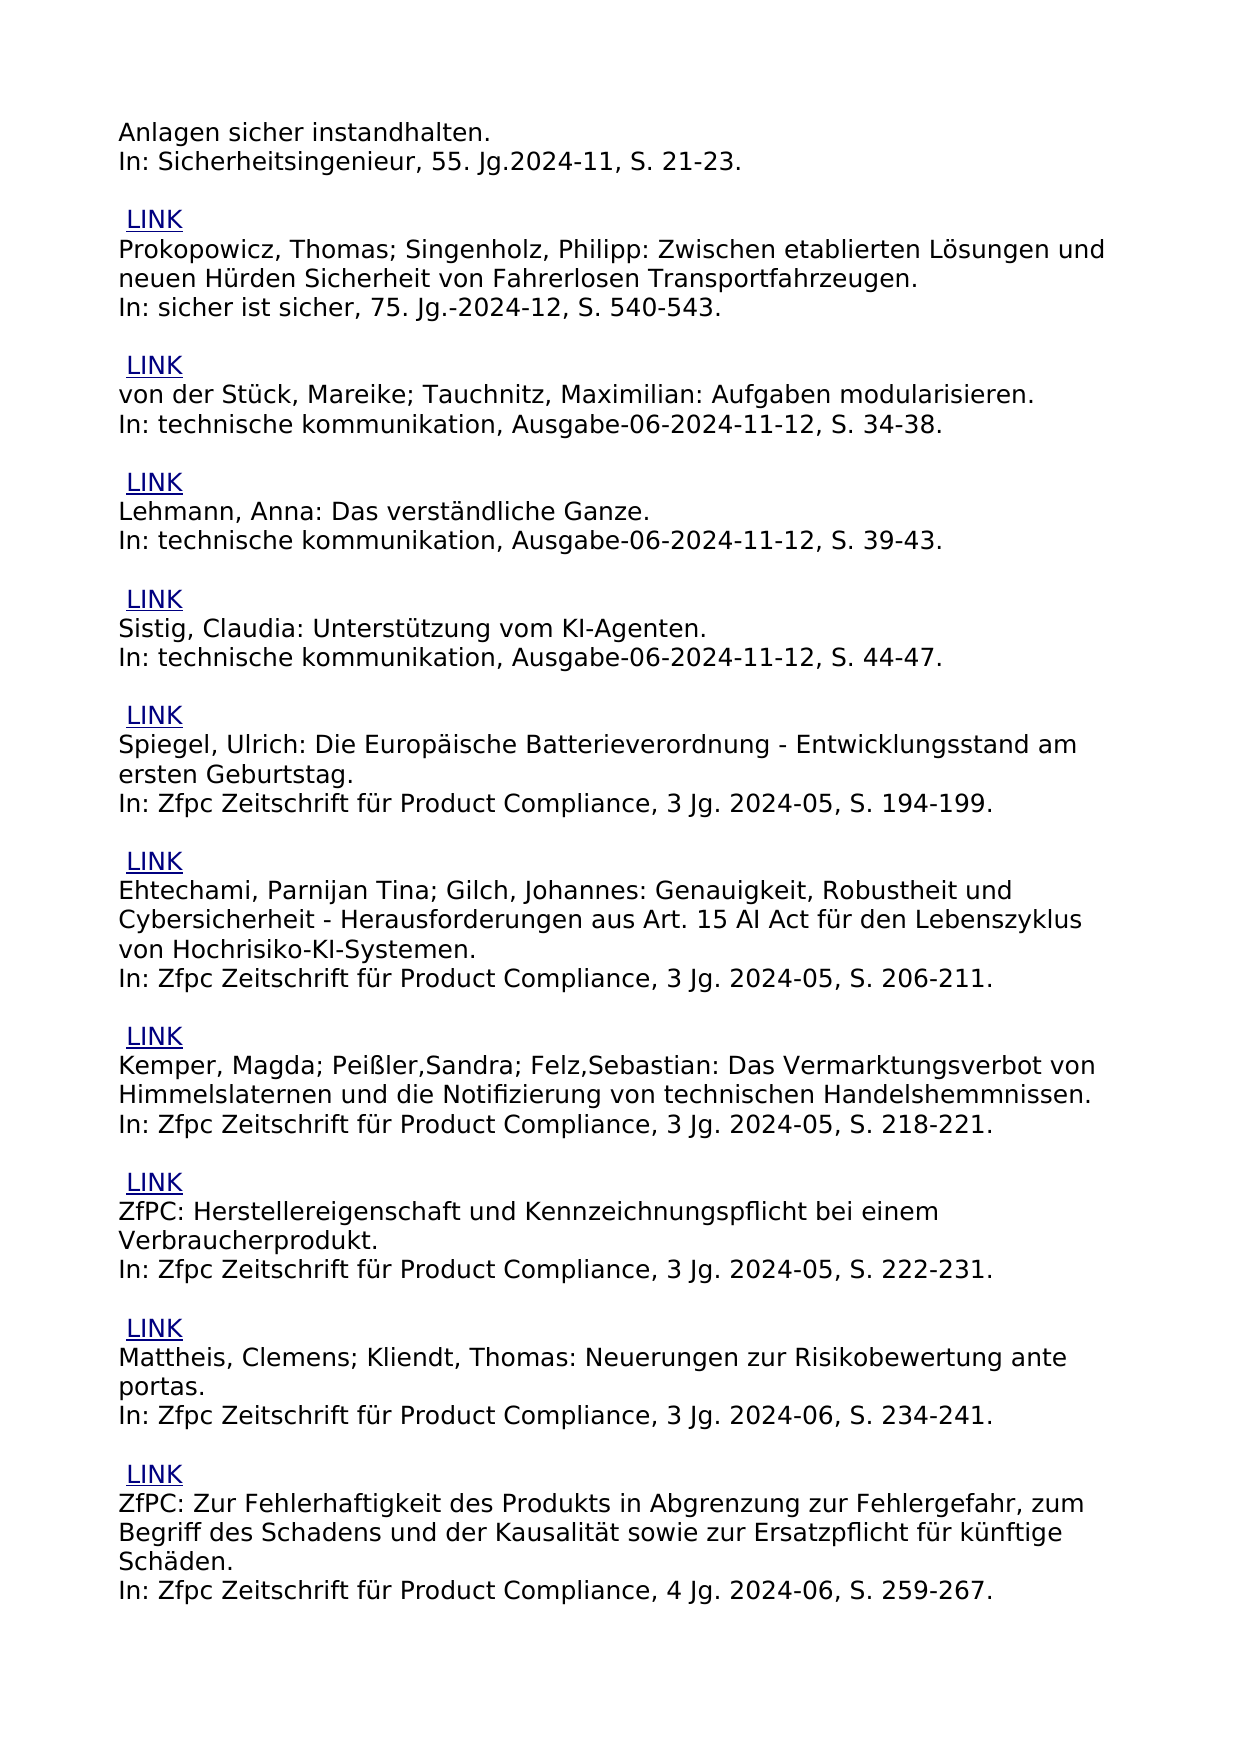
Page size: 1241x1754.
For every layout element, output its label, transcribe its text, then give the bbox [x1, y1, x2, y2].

text Anlagen sicher instandhalten. In: Sicherheitsingenieur, 55. Jg.2024-11, S. 21-23. LINK Prokopowicz, Thomas; Singenholz, Philipp: Zwischen etablierten Lösungen und neuen Hürden Sicherheit von Fahrerlosen Transportfahrzeugen. In: sicher ist sicher, 75. Jg.-2024-12, S. 540-543. LINK von der Stück, Mareike; Tauchnitz, Maximilian: Aufgaben modularisieren. In: technische kommunikation, Ausgabe-06-2024-11-12, S. 34-38. LINK Lehmann, Anna: Das verständliche Ganze. In: technische kommunikation, Ausgabe-06-2024-11-12, S. 39-43. LINK Sistig, Claudia: Unterstützung vom KI-Agenten. In: technische kommunikation, Ausgabe-06-2024-11-12, S. 44-47. LINK Spiegel, Ulrich: Die Europäische Batterieverordnung - Entwicklungsstand am ersten Geburtstag. In: Zfpc Zeitschrift für Product Compliance, 3 Jg. 2024-05, S. 194-199. LINK Ehtechami, Parnijan Tina; Gilch, Johannes: Genauigkeit, Robustheit und Cybersicherheit - Herausforderungen aus Art. 15 AI Act für den Lebenszyklus von Hochrisiko-KI-Systemen. In: Zfpc Zeitschrift für Product Compliance, 3 Jg. 2024-05, S. 206-211. LINK Kemper, Magda; Peißler,Sandra; Felz,Sebastian: Das Vermarktungsverbot von Himmelslaternen und die Notifizierung von technischen Handelshemmnissen. In: Zfpc Zeitschrift für Product Compliance, 3 Jg. 2024-05, S. 218-221. LINK ZfPC: Herstellereigenschaft und Kennzeichnungspflicht bei einem Verbraucherprodukt. In: Zfpc Zeitschrift für Product Compliance, 3 Jg. 2024-05, S. 222-231. LINK Mattheis, Clemens; Kliendt, Thomas: Neuerungen zur Risikobewertung ante portas. In: Zfpc Zeitschrift für Product Compliance, 3 Jg. 2024-06, S. 234-241. LINK ZfPC: Zur Fehlerhaftigkeit des Produkts in Abgrenzung zur Fehlergefahr, zum Begriff des Schadens und der Kausalität sowie zur Ersatzpflicht für künftige Schäden. In: Zfpc Zeitschrift für Product Compliance, 4 Jg. 2024-06, S. 259-267. [118, 118, 1122, 1635]
